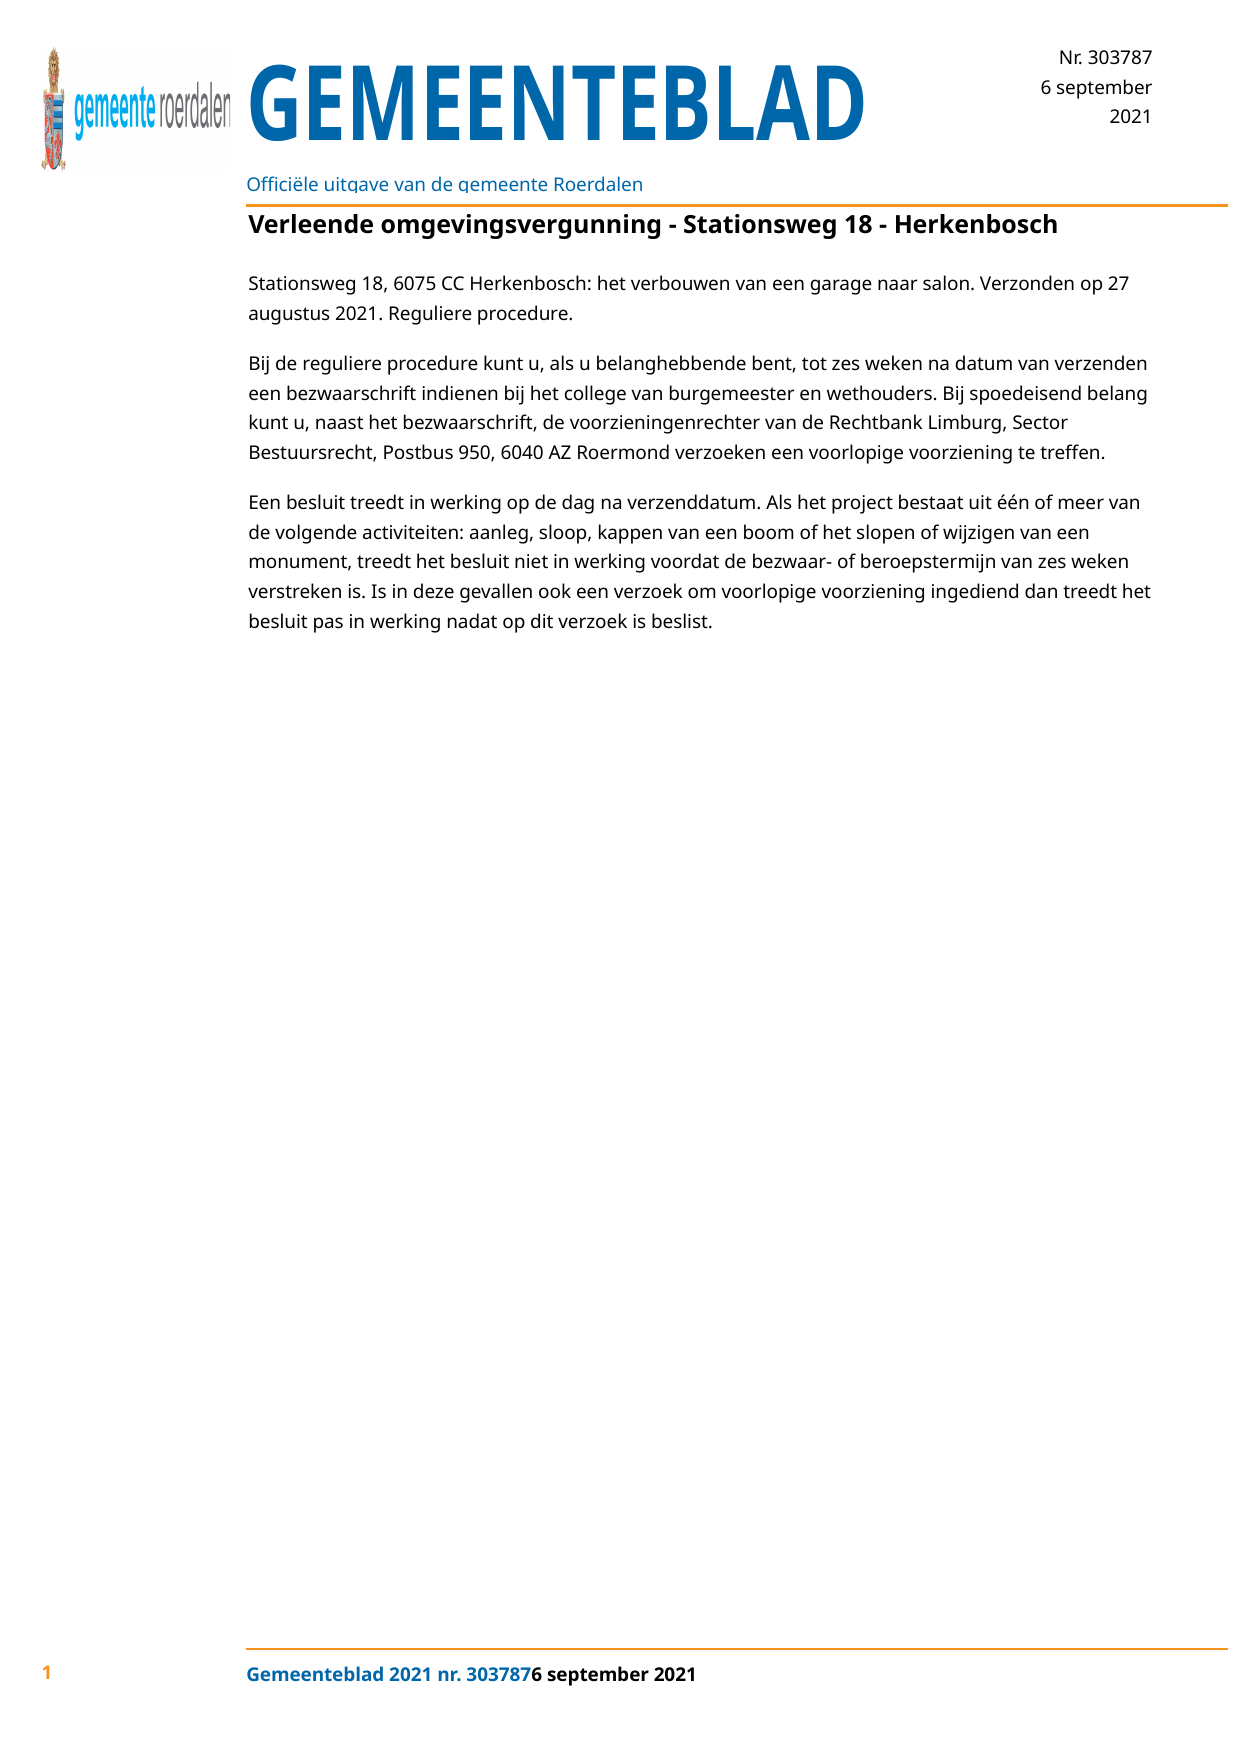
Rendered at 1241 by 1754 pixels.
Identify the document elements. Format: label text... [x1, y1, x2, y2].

text Stationsweg 18, 6075 CC Herkenbosch: het verbouwen van een garage naar salon. Verzonden op 27 augustus 2021. Reguliere procedure. [248, 270, 1152, 326]
text Een besluit treedt in werking op de dag na verzenddatum. Als het project bestaat uit één of meer van de volgende activiteiten: aanleg, sloop, kappen van een boom of het slopen of wijzigen van een monument, treedt het besluit niet in werking voordat de bezwaar- of beroepstermijn van zes weken verstreken is. Is in deze gevallen ook een verzoek om voorlopige voorziening ingediend dan treedt het besluit pas in werking nadat op dit verzoek is beslist. [248, 489, 1152, 633]
picture [41, 47, 231, 172]
text Verleende omgevingsvergunning - Stationsweg 18 - Herkenbosch [248, 207, 1152, 241]
text Bij de reguliere procedure kunt u, als u belanghebbende bent, tot zes weken na datum van verzenden een bezwaarschrift indienen bij het college van burgemeester en wethouders. Bij spoedeisend belang kunt u, naast het bezwaarschrift, de voorzieningenrechter van de Rechtbank Limburg, Sector Bestuursrecht, Postbus 950, 6040 AZ Roermond verzoeken een voorlopige voorziening te treffen. [248, 350, 1152, 465]
